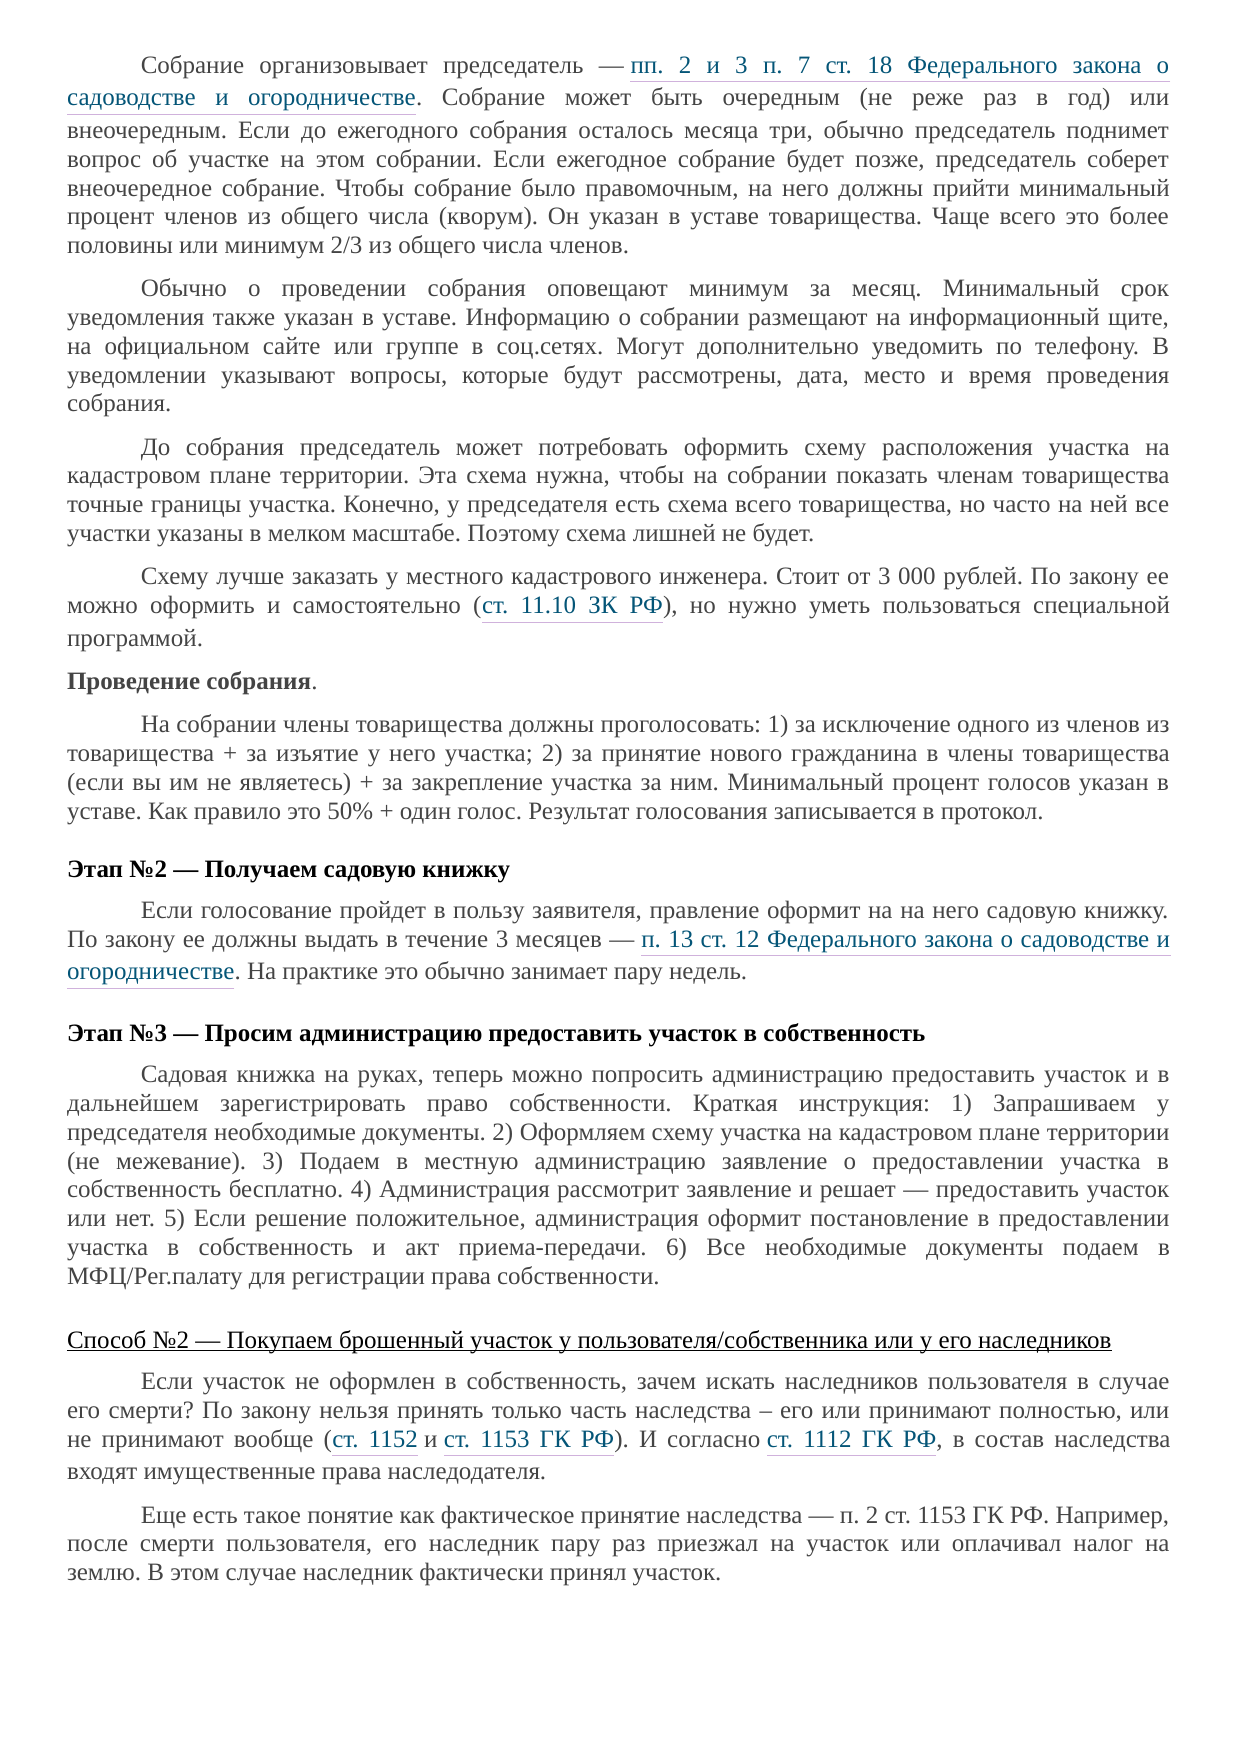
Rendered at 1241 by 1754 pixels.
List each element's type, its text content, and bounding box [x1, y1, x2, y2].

text До собрания председатель может потребовать оформить схему расположения участка на кадастровом плане территории. Эта схема нужна, чтобы на собрании показать членам товарищества точные границы участка. Конечно, у председателя есть схема всего товарищества, но часто на ней все участки указаны в мелком масштабе. Поэтому схема лишней не будет. [67, 432, 1170, 547]
text Еще есть такое понятие как фактическое принятие наследства — п. 2 ст. 1153 ГК РФ. Например, после смерти пользователя, его наследник пару раз приезжал на участок или оплачивал налог на землю. В этом случае наследник фактически принял участок. [67, 1500, 1170, 1586]
text Собрание организовывает председатель — пп. 2 и 3 п. 7 ст. 18 Федерального закона о садоводстве и огородничестве. Собрание может быть очередным (не реже раз в год) или внеочередным. Если до ежегодного собрания осталось месяца три, обычно председатель поднимет вопрос об участке на этом собрании. Если ежегодное собрание будет позже, председатель соберет внеочередное собрание. Чтобы собрание было правомочным, на него должны прийти минимальный процент членов из общего числа (кворум). Он указан в уставе товарищества. Чаще всего это более половины или минимум 2/3 из общего числа членов. [67, 50, 1170, 259]
subtitle Этап №2 — Получаем садовую книжку [67, 854, 1170, 882]
text На собрании члены товарищества должны проголосовать: 1) за исключение одного из членов из товарищества + за изъятие у него участка; 2) за принятие нового гражданина в члены товарищества (если вы им не являетесь) + за закрепление участка за ним. Минимальный процент голосов указан в уставе. Как правило это 50% + один голос. Результат голосования записывается в протокол. [67, 709, 1170, 824]
text Если участок не оформлен в собственность, зачем искать наследников пользователя в случае его смерти? По закону нельзя принять только часть наследства – его или принимают полностью, или не принимают вообще (ст. 1152 и ст. 1153 ГК РФ). И согласно ст. 1112 ГК РФ, в состав наследства входят имущественные права наследодателя. [67, 1366, 1170, 1485]
text Обычно о проведении собрания оповещают минимум за месяц. Минимальный срок уведомления также указан в уставе. Информацию о собрании размещают на информационный щите, на официальном сайте или группе в соц.сетях. Могут дополнительно уведомить по телефону. В уведомлении указывают вопросы, которые будут рассмотрены, дата, место и время проведения собрания. [67, 273, 1170, 417]
subtitle Этап №3 — Просим администрацию предоставить участок в собственность [67, 1018, 1170, 1047]
text Садовая книжка на руках, теперь можно попросить администрацию предоставить участок и в дальнейшем зарегистрировать право собственности. Краткая инструкция: 1) Запрашиваем у председателя необходимые документы. 2) Оформляем схему участка на кадастровом плане территории (не межевание). 3) Подаем в местную администрацию заявление о предоставлении участка в собственность бесплатно. 4) Администрация рассмотрит заявление и решает — предоставить участок или нет. 5) Если решение положительное, администрация оформит постановление в предоставлении участка в собственность и акт приема-передачи. 6) Все необходимые документы подаем в МФЦ/Рег.палату для регистрации права собственности. [67, 1059, 1170, 1289]
text Если голосование пройдет в пользу заявителя, правление оформит на на него садовую книжку. По закону ее должны выдать в течение 3 месяцев — п. 13 ст. 12 Федерального закона о садоводстве и огородничестве. На практике это обычно занимает пару недель. [67, 895, 1170, 989]
text Схему лучше заказать у местного кадастрового инженера. Стоит от 3 000 рублей. По закону ее можно оформить и самостоятельно (ст. 11.10 ЗК РФ), но нужно уметь пользоваться специальной программой. [67, 561, 1170, 652]
text Проведение собрания. [67, 666, 1170, 695]
subtitle Способ №2 — Покупаем брошенный участок у пользователя/собственника или у его наследников [67, 1325, 1170, 1354]
